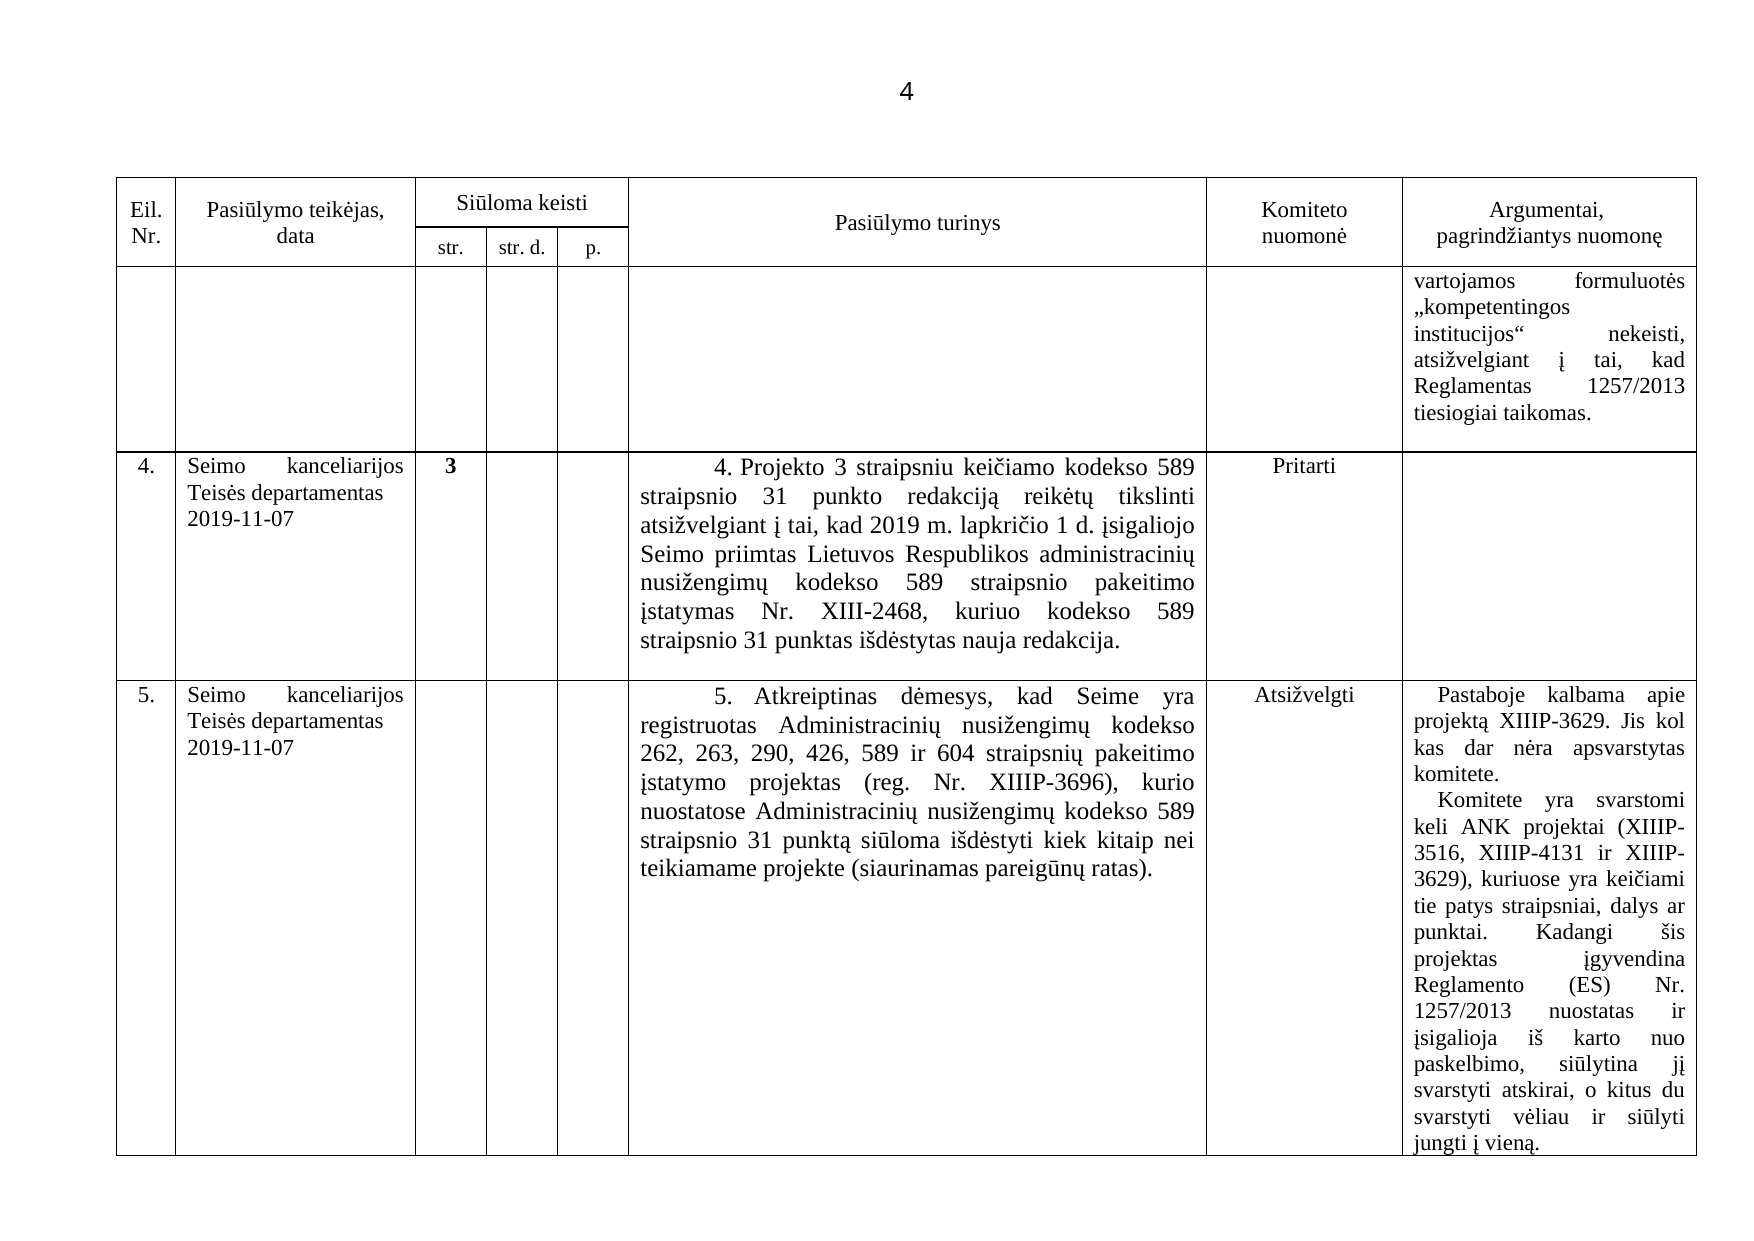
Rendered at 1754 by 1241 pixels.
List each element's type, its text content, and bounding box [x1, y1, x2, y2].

table_cell [558, 681, 628, 1155]
table_header Komiteto nuomonė [1207, 178, 1402, 266]
table_header Pasiūlymo turinys [629, 178, 1206, 266]
table_cell [176, 267, 415, 451]
table_cell str. [416, 228, 486, 266]
table_cell [629, 267, 1206, 451]
table_cell [416, 681, 486, 1155]
table_header Argumentai, pagrindžiantys nuomonę [1403, 178, 1696, 266]
table_cell [416, 267, 486, 451]
table_cell str. d. [487, 228, 557, 266]
table_cell [487, 267, 557, 451]
table_cell 4. Projekto 3 straipsniu keičiamo kodekso 589 straipsnio 31 punkto redakciją reikėtų tikslinti atsižvelgiant į tai, kad 2019 m. lapkričio 1 d. įsigaliojo Seimo priimtas Lietuvos Respublikos administracinių nusižengimų kodekso 589 straipsnio pakeitimo įstatymas Nr. XIII-2468, kuriuo kodekso 589 straipsnio 31 punktas išdėstytas nauja redakcija. [629, 453, 1206, 680]
table_cell 5. Atkreiptinas dėmesys, kad Seime yra registruotas Administracinių nusižengimų kodekso 262, 263, 290, 426, 589 ir 604 straipsnių pakeitimo įstatymo projektas (reg. Nr. XIIIP-3696), kurio nuostatose Administracinių nusižengimų kodekso 589 straipsnio 31 punktą siūloma išdėstyti kiek kitaip nei teikiamame projekte (siaurinamas pareigūnų ratas). [629, 681, 1206, 1155]
table_cell 4. [117, 453, 175, 680]
table_cell [1207, 267, 1402, 451]
table_cell vartojamos formuluotės „kompetentingos institucijos“ nekeisti, atsižvelgiant į tai, kad Reglamentas 1257/2013 tiesiogiai taikomas. [1403, 267, 1696, 451]
table_cell [558, 453, 628, 680]
table_header Pasiūlymo teikėjas, data [176, 178, 415, 266]
table_cell Seimo kanceliarijos Teisės departamentas 2019-11-07 [176, 681, 415, 1155]
table_header Siūloma keisti [416, 178, 628, 226]
table_cell Pritarti [1207, 453, 1402, 680]
table_cell 5. [117, 681, 175, 1155]
table_cell Pastaboje kalbama apie projektą XIIIP-3629. Jis kol kas dar nėra apsvarstytas komitete. Komitete yra svarstomi keli ANK projektai (XIIIP-3516, XIIIP-4131 ir XIIIP-3629), kuriuose yra keičiami tie patys straipsniai, dalys ar punktai. Kadangi šis projektas įgyvendina Reglamento (ES) Nr. 1257/2013 nuostatas ir įsigalioja iš karto nuo paskelbimo, siūlytina jį svarstyti atskirai, o kitus du svarstyti vėliau ir siūlyti jungti į vieną. [1403, 681, 1696, 1155]
table_cell [487, 681, 557, 1155]
table_cell [117, 267, 175, 451]
table_cell [487, 453, 557, 680]
table_cell [1403, 453, 1696, 680]
table_header Eil. Nr. [117, 178, 175, 266]
table_cell [558, 267, 628, 451]
table_cell p. [558, 228, 628, 266]
table_cell 3 [416, 453, 486, 680]
table_cell Seimo kanceliarijos Teisės departamentas 2019-11-07 [176, 453, 415, 680]
table_cell Atsižvelgti [1207, 681, 1402, 1155]
